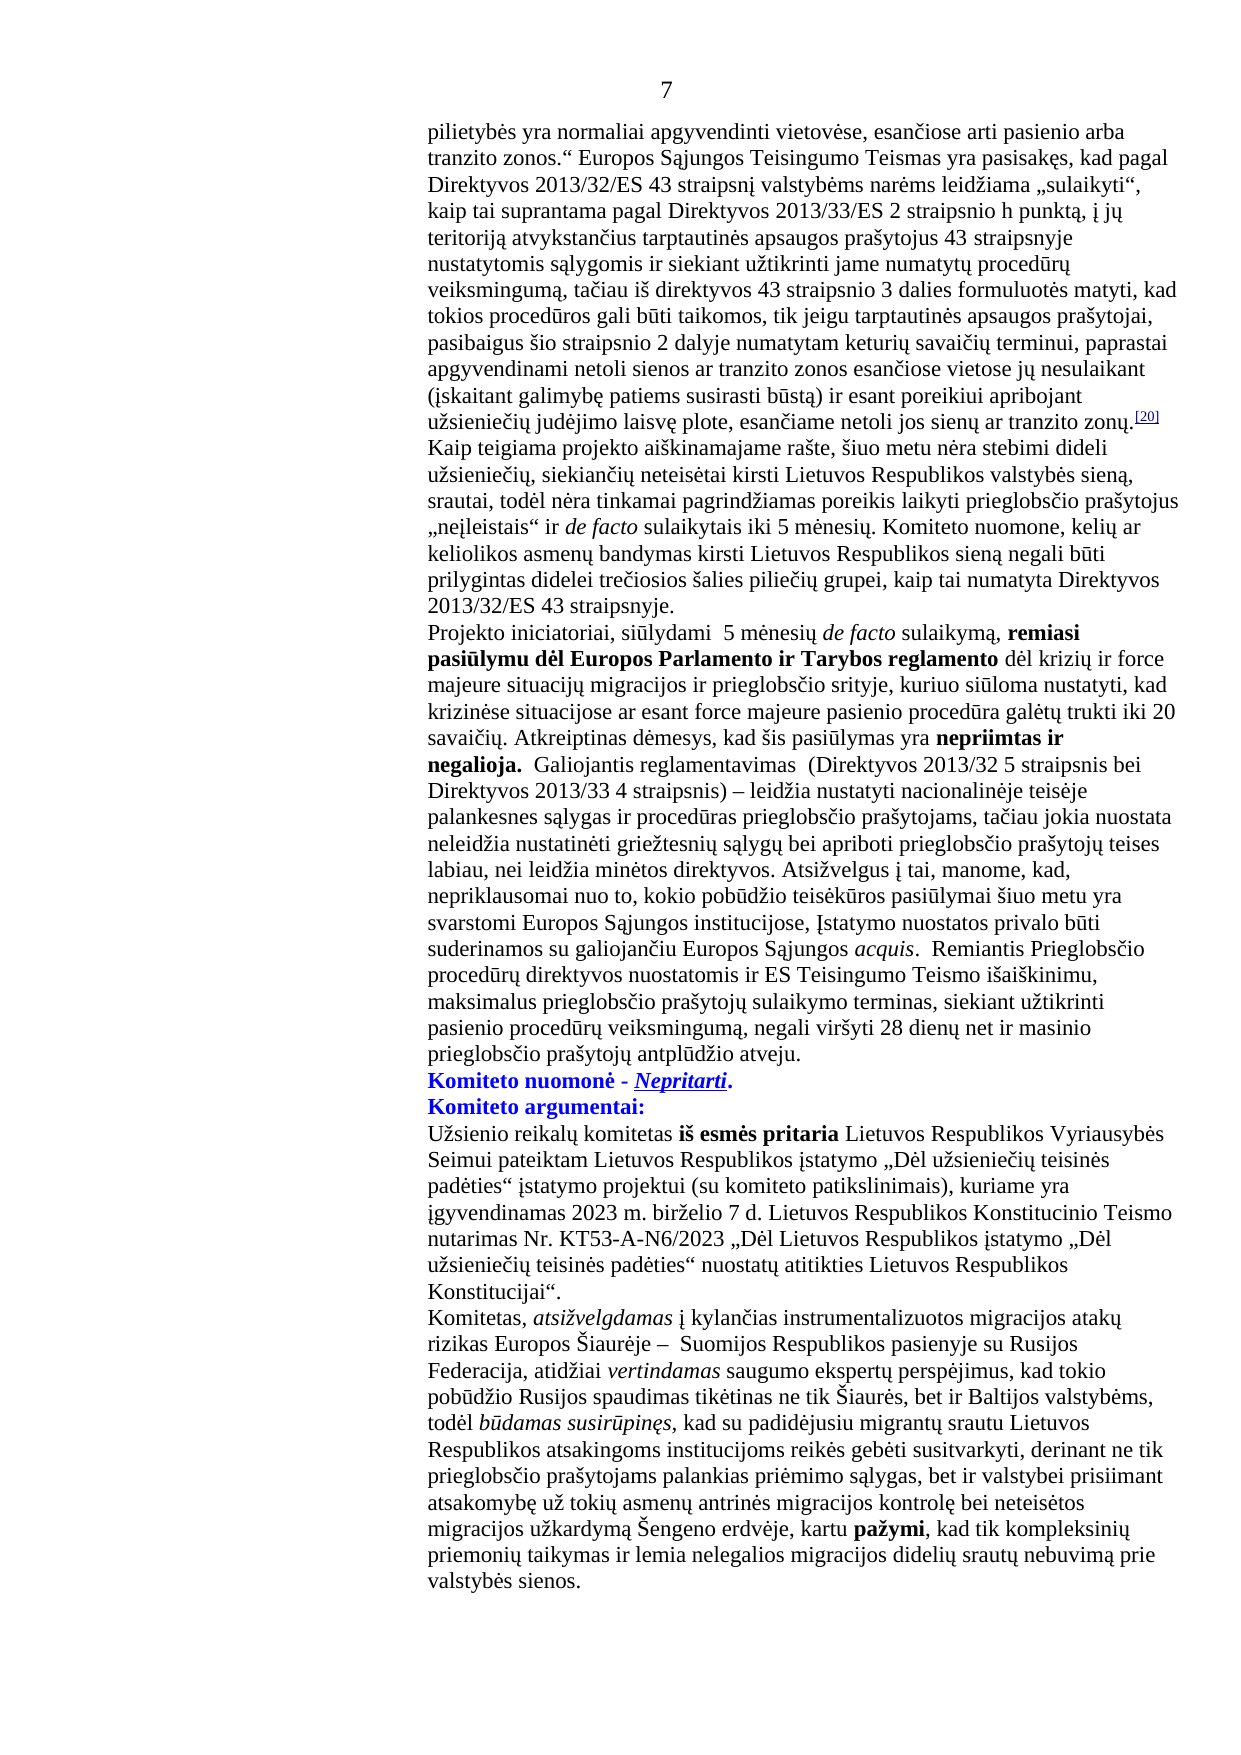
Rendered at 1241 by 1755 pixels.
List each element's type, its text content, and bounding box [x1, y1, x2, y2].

text Komiteto nuomonė - Nepritarti. [427, 1067, 1181, 1093]
text Komitetas, atsižvelgdamas į kylančias instrumentalizuotos migracijos atakų rizikas Europos Šiaurėje – Suomijos Respublikos pasienyje su Rusijos Federacija, atidžiai vertindamas saugumo ekspertų perspėjimus, kad tokio pobūdžio Rusijos spaudimas tikėtinas ne tik Šiaurės, bet ir Baltijos valstybėms, todėl būdamas susirūpinęs, kad su padidėjusiu migrantų srautu Lietuvos Respublikos atsakingoms institucijoms reikės gebėti susitvarkyti, derinant ne tik prieglobsčio prašytojams palankias priėmimo sąlygas, bet ir valstybei prisiimant atsakomybę už tokių asmenų antrinės migracijos kontrolę bei neteisėtos migracijos užkardymą Šengeno erdvėje, kartu pažymi, kad tik kompleksinių priemonių taikymas ir lemia nelegalios migracijos didelių srautų nebuvimą prie valstybės sienos. [427, 1304, 1181, 1594]
text pilietybės yra normaliai apgyvendinti vietovėse, esančiose arti pasienio arba tranzito zonos.“ Europos Sąjungos Teisingumo Teismas yra pasisakęs, kad pagal Direktyvos 2013/32/ES 43 straipsnį valstybėms narėms leidžiama „sulaikyti“, kaip tai suprantama pagal Direktyvos 2013/33/ES 2 straipsnio h punktą, į jų teritoriją atvykstančius tarptautinės apsaugos prašytojus 43 straipsnyje nustatytomis sąlygomis ir siekiant užtikrinti jame numatytų procedūrų veiksmingumą, tačiau iš direktyvos 43 straipsnio 3 dalies formuluotės matyti, kad tokios procedūros gali būti taikomos, tik jeigu tarptautinės apsaugos prašytojai, pasibaigus šio straipsnio 2 dalyje numatytam keturių savaičių terminui, paprastai apgyvendinami netoli sienos ar tranzito zonos esančiose vietose jų nesulaikant (įskaitant galimybę patiems susirasti būstą) ir esant poreikiui apribojant užsieniečių judėjimo laisvę plote, esančiame netoli jos sienų ar tranzito zonų.[20] [427, 118, 1181, 434]
text Kaip teigiama projekto aiškinamajame rašte, šiuo metu nėra stebimi dideli užsieniečių, siekiančių neteisėtai kirsti Lietuvos Respublikos valstybės sieną, srautai, todėl nėra tinkamai pagrindžiamas poreikis laikyti prieglobsčio prašytojus „neįleistais“ ir de facto sulaikytais iki 5 mėnesių. Komiteto nuomone, kelių ar keliolikos asmenų bandymas kirsti Lietuvos Respublikos sieną negali būti prilygintas didelei trečiosios šalies piliečių grupei, kaip tai numatyta Direktyvos 2013/32/ES 43 straipsnyje. [427, 434, 1181, 619]
text Projekto iniciatoriai, siūlydami 5 mėnesių de facto sulaikymą, remiasi pasiūlymu dėl Europos Parlamento ir Tarybos reglamento dėl krizių ir force majeure situacijų migracijos ir prieglobsčio srityje, kuriuo siūloma nustatyti, kad krizinėse situacijose ar esant force majeure pasienio procedūra galėtų trukti iki 20 savaičių. Atkreiptinas dėmesys, kad šis pasiūlymas yra nepriimtas ir negalioja. Galiojantis reglamentavimas (Direktyvos 2013/32 5 straipsnis bei Direktyvos 2013/33 4 straipsnis) – leidžia nustatyti nacionalinėje teisėje palankesnes sąlygas ir procedūras prieglobsčio prašytojams, tačiau jokia nuostata neleidžia nustatinėti griežtesnių sąlygų bei apriboti prieglobsčio prašytojų teises labiau, nei leidžia minėtos direktyvos. Atsižvelgus į tai, manome, kad, nepriklausomai nuo to, kokio pobūdžio teisėkūros pasiūlymai šiuo metu yra svarstomi Europos Sąjungos institucijose, Įstatymo nuostatos privalo būti suderinamos su galiojančiu Europos Sąjungos acquis. Remiantis Prieglobsčio procedūrų direktyvos nuostatomis ir ES Teisingumo Teismo išaiškinimu, maksimalus prieglobsčio prašytojų sulaikymo terminas, siekiant užtikrinti pasienio procedūrų veiksmingumą, negali viršyti 28 dienų net ir masinio prieglobsčio prašytojų antplūdžio atveju. [427, 619, 1181, 1067]
text Užsienio reikalų komitetas iš esmės pritaria Lietuvos Respublikos Vyriausybės Seimui pateiktam Lietuvos Respublikos įstatymo „Dėl užsieniečių teisinės padėties“ įstatymo projektui (su komiteto patikslinimais), kuriame yra įgyvendinamas 2023 m. birželio 7 d. Lietuvos Respublikos Konstitucinio Teismo nutarimas Nr. KT53-A-N6/2023 „Dėl Lietuvos Respublikos įstatymo „Dėl užsieniečių teisinės padėties“ nuostatų atitikties Lietuvos Respublikos Konstitucijai“. [427, 1119, 1181, 1304]
text Komiteto argumentai: [427, 1093, 1181, 1119]
